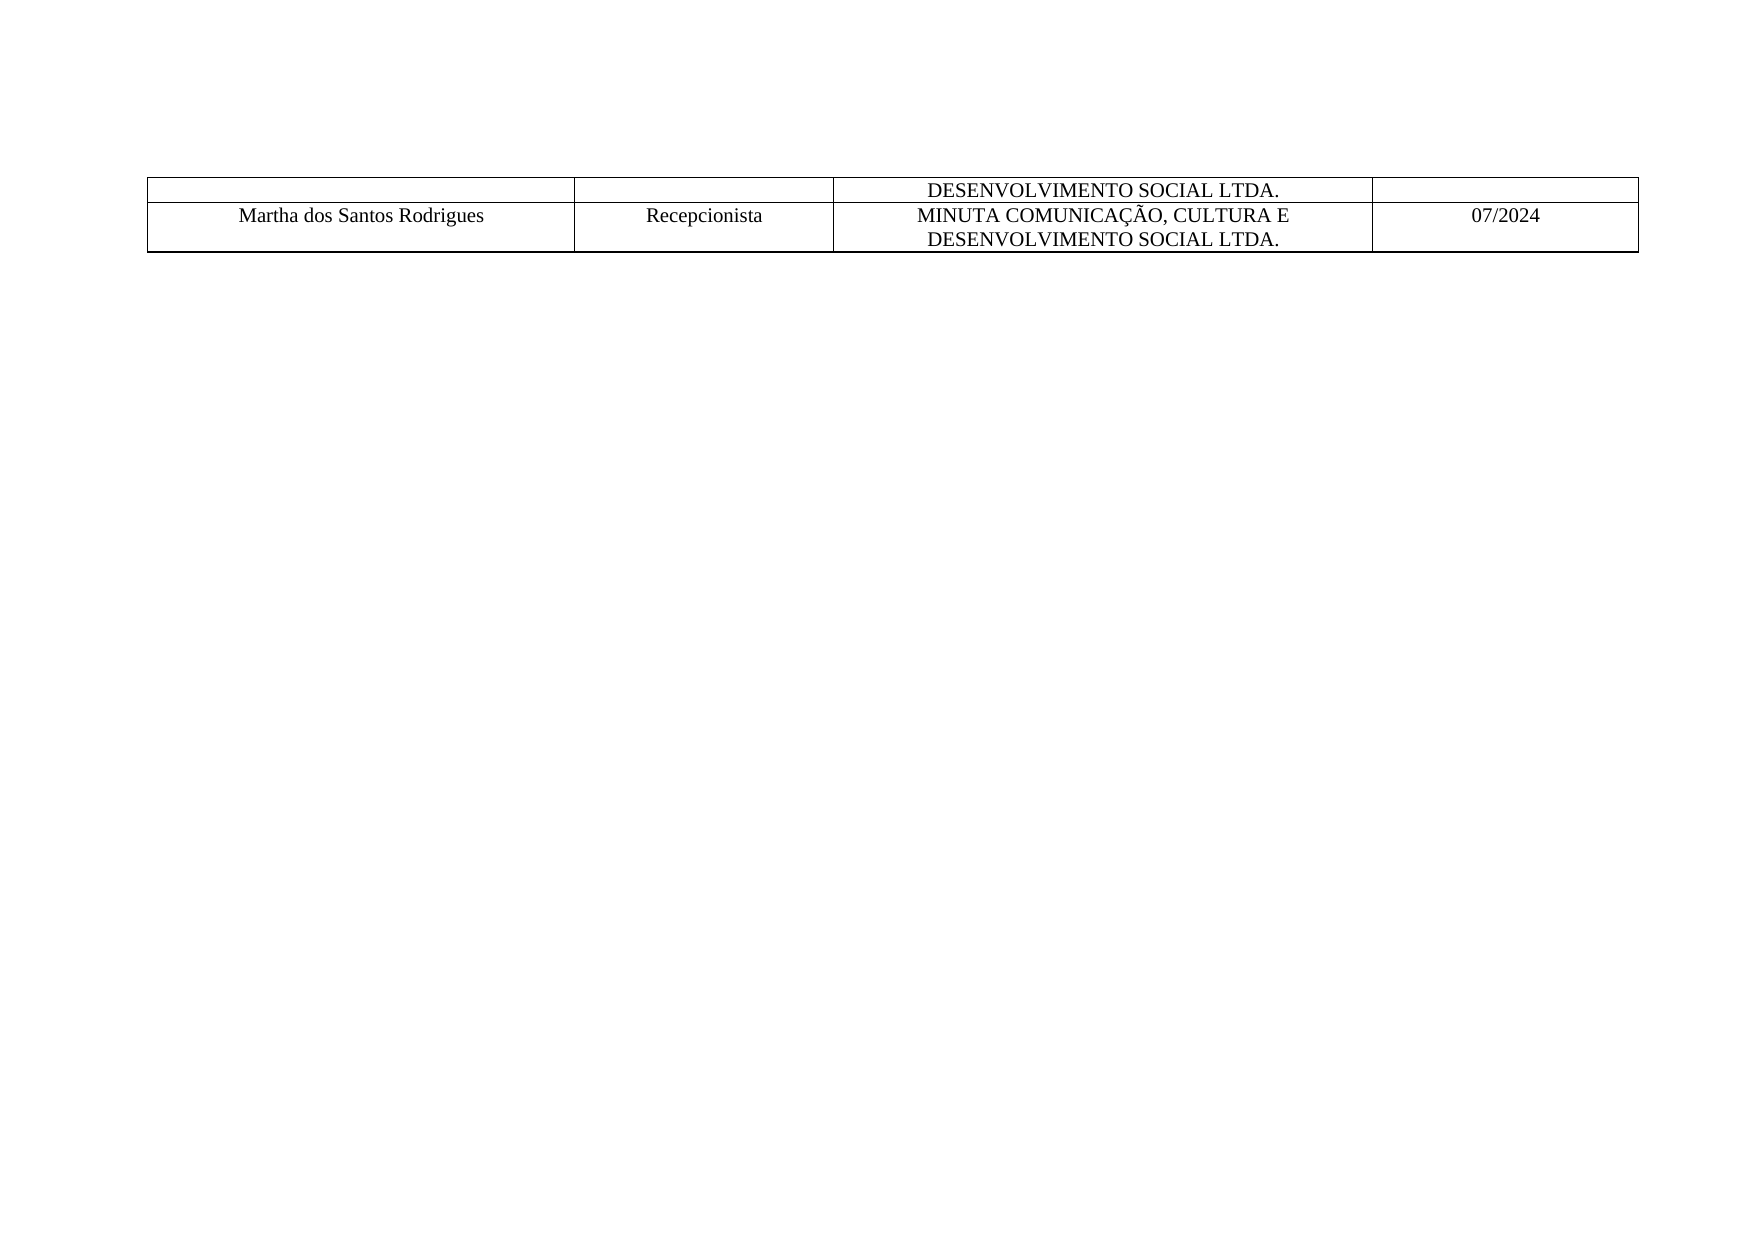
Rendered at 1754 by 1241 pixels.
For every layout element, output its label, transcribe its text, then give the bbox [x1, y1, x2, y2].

table_cell DESENVOLVIMENTO SOCIAL LTDA. [834, 178, 1372, 202]
table_cell MINUTA COMUNICAÇÃO, CULTURA E DESENVOLVIMENTO SOCIAL LTDA. [834, 203, 1372, 251]
table_cell 07/2024 [1373, 203, 1638, 251]
table_cell Recepcionista [575, 203, 833, 251]
table_cell [1373, 178, 1638, 202]
table_cell [148, 178, 574, 202]
table_cell Martha dos Santos Rodrigues [148, 203, 574, 251]
table_cell [575, 178, 833, 202]
